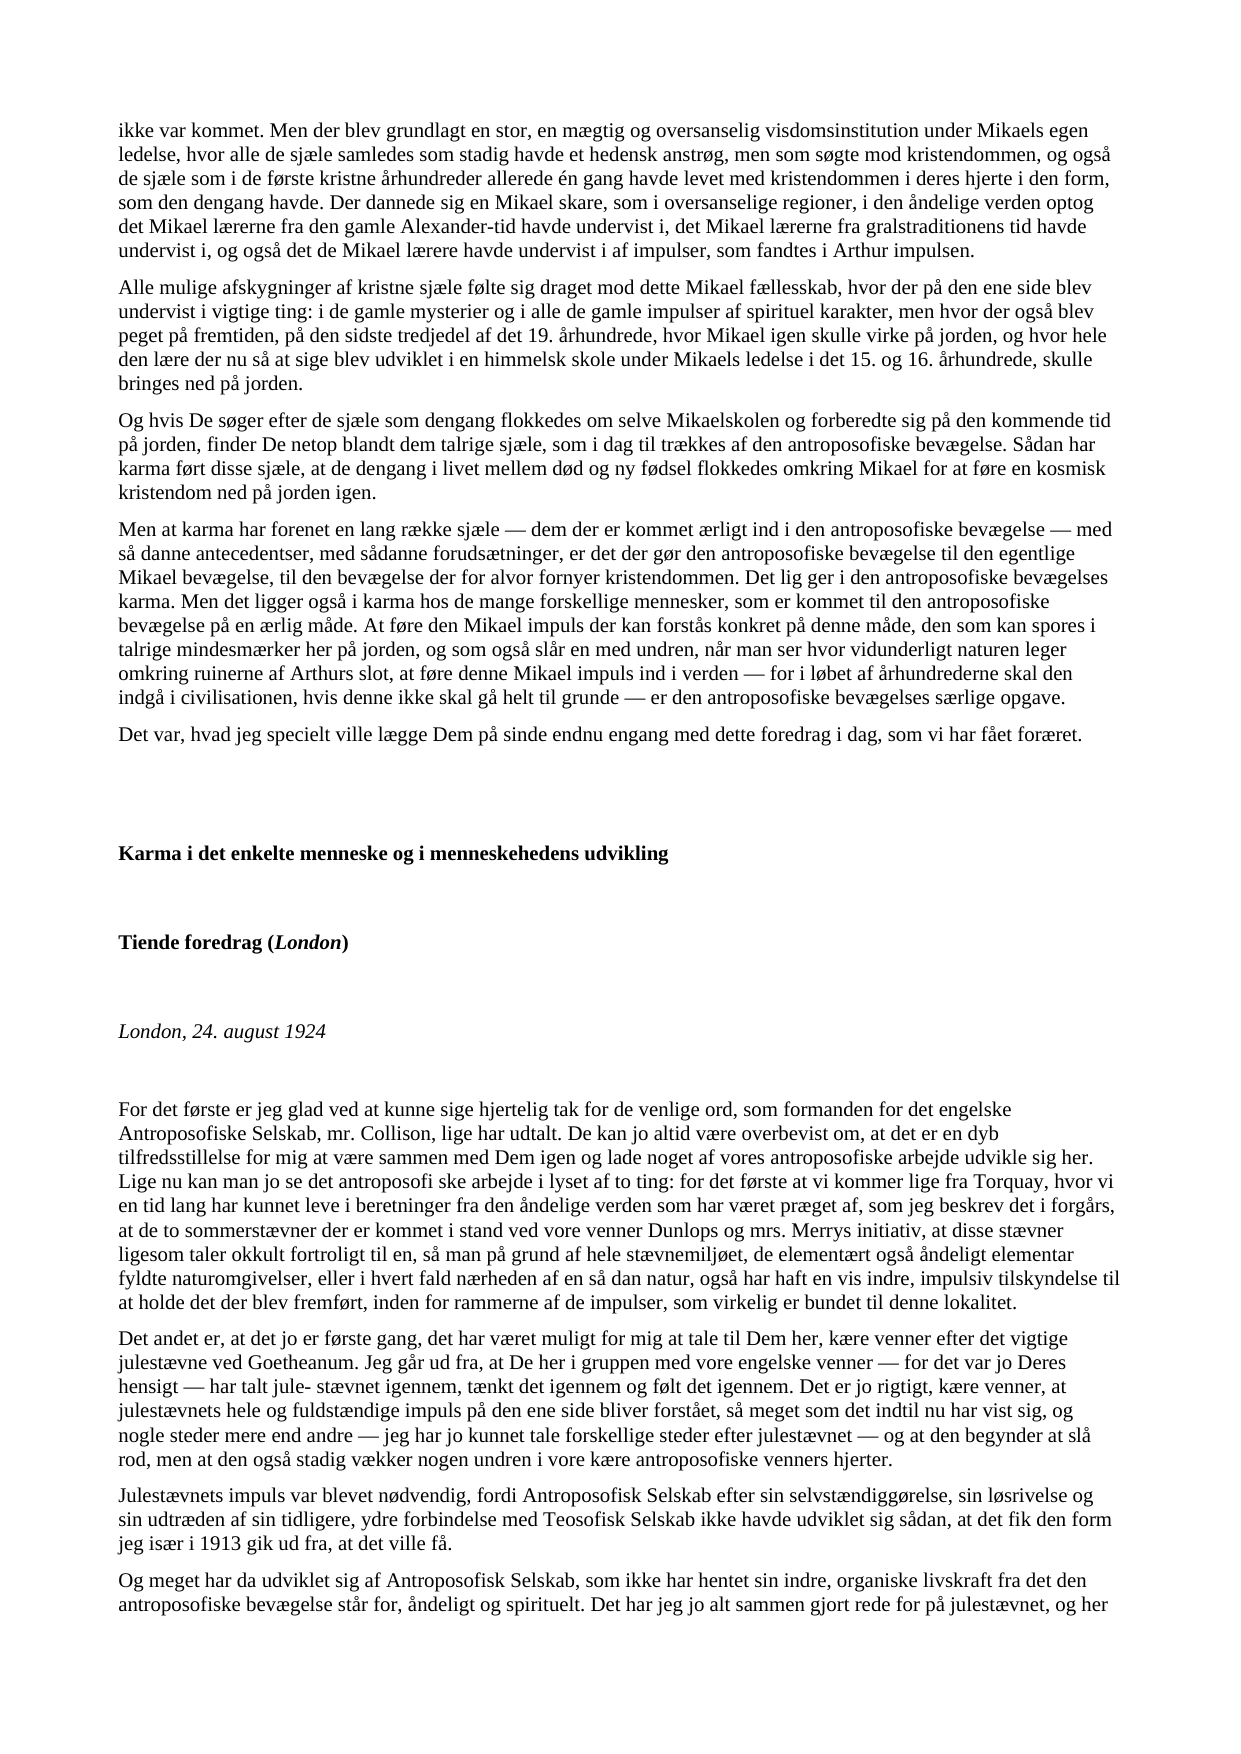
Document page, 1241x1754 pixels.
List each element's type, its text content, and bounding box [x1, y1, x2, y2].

text Alle mulige afskygninger af kristne sjæle følte sig draget mod dette Mikael fællesskab, hvor der på den ene side blev undervist i vigtige ting: i de gamle mysterier og i alle de gamle impulser af spirituel karakter, men hvor der også blev peget på fremtiden, på den sidste tredjedel af det 19. århundrede, hvor Mikael igen skulle virke på jorden, og hvor hele den lære der nu så at sige blev udviklet i en himmelsk skole under Mikaels ledelse i det 15. og 16. århundrede, skulle bringes ned på jorden. [118, 275, 1122, 395]
text Julestævnets impuls var blevet nødvendig, fordi Antroposofisk Selskab efter sin selvstændiggørelse, sin løsrivelse og sin udtræden af sin tidligere, ydre forbindelse med Teosofisk Selskab ikke havde udviklet sig sådan, at det fik den form jeg især i 1913 gik ud fra, at det ville få. [118, 1483, 1122, 1555]
text Det andet er, at det jo er første gang, det har været muligt for mig at tale til Dem her, kære venner efter det vigtige julestævne ved Goetheanum. Jeg går ud fra, at De her i gruppen med vore engelske venner — for det var jo Deres hensigt — har talt jule- stævnet igennem, tænkt det igennem og følt det igennem. Det er jo rigtigt, kære venner, at julestævnets hele og fuldstændige impuls på den ene side bliver forstået, så meget som det indtil nu har vist sig, og nogle steder mere end andre — jeg har jo kunnet tale forskellige steder efter julestævnet — og at den begynder at slå rod, men at den også stadig vækker nogen undren i vore kære antroposofiske venners hjerter. [118, 1326, 1122, 1471]
subtitle Tiende foredrag (London) [118, 930, 1122, 954]
text For det første er jeg glad ved at kunne sige hjertelig tak for de venlige ord, som formanden for det engelske Antroposofiske Selskab, mr. Collison, lige har udtalt. De kan jo altid være overbevist om, at det er en dyb tilfredsstillelse for mig at være sammen med Dem igen og lade noget af vores antroposofiske arbejde udvikle sig her. Lige nu kan man jo se det antroposofi ske arbejde i lyset af to ting: for det første at vi kommer lige fra Torquay, hvor vi en tid lang har kunnet leve i beretninger fra den åndelige verden som har været præget af, som jeg beskrev det i forgårs, at de to sommerstævner der er kommet i stand ved vore venner Dunlops og mrs. Merrys initiativ, at disse stævner ligesom taler okkult fortroligt til en, så man på grund af hele stævnemiljøet, de elementært også åndeligt elementar fyldte naturomgivelser, eller i hvert fald nærheden af en så dan natur, også har haft en vis indre, impulsiv tilskyndelse til at holde det der blev fremført, inden for rammerne af de impulser, som virkelig er bundet til denne lokalitet. [118, 1097, 1122, 1314]
text London, 24. august 1924 [118, 1019, 1122, 1043]
text Og meget har da udviklet sig af Antroposofisk Selskab, som ikke har hentet sin indre, organiske livskraft fra det den antroposofiske bevægelse står for, åndeligt og spirituelt. Det har jeg jo alt sammen gjort rede for på julestævnet, og her [118, 1568, 1122, 1616]
text Og hvis De søger efter de sjæle som dengang flokkedes om selve Mikaelskolen og forberedte sig på den kommende tid på jorden, finder De netop blandt dem talrige sjæle, som i dag til trækkes af den antroposofiske bevægelse. Sådan har karma ført disse sjæle, at de dengang i livet mellem død og ny fødsel flokkedes omkring Mikael for at føre en kosmisk kristendom ned på jorden igen. [118, 408, 1122, 504]
text Men at karma har forenet en lang række sjæle — dem der er kommet ærligt ind i den antroposofiske bevægelse — med så danne antecedentser, med sådanne forudsætninger, er det der gør den antroposofiske bevægelse til den egentlige Mikael bevægelse, til den bevægelse der for alvor fornyer kristendommen. Det lig ger i den antroposofiske bevægelses karma. Men det ligger også i karma hos de mange forskellige mennesker, som er kommet til den antroposofiske bevægelse på en ærlig måde. At føre den Mikael impuls der kan forstås konkret på denne måde, den som kan spores i talrige mindesmærker her på jorden, og som også slår en med undren, når man ser hvor vidunderligt naturen leger omkring ruinerne af Arthurs slot, at føre denne Mikael impuls ind i verden — for i løbet af århundrederne skal den indgå i civilisationen, hvis denne ikke skal gå helt til grunde — er den antroposofiske bevægelses særlige opgave. [118, 517, 1122, 709]
text ikke var kommet. Men der blev grundlagt en stor, en mægtig og oversanselig visdomsinstitution under Mikaels egen ledelse, hvor alle de sjæle samledes som stadig havde et hedensk anstrøg, men som søgte mod kristendommen, og også de sjæle som i de første kristne århundreder allerede én gang havde levet med kristendommen i deres hjerte i den form, som den dengang havde. Der dannede sig en Mikael skare, som i oversanselige regioner, i den åndelige verden optog det Mikael lærerne fra den gamle Alexander-tid havde undervist i, det Mikael lærerne fra gralstraditionens tid havde undervist i, og også det de Mikael lærere havde undervist i af impulser, som fandtes i Arthur impulsen. [118, 118, 1122, 262]
text Det var, hvad jeg specielt ville lægge Dem på sinde endnu engang med dette foredrag i dag, som vi har fået foræret. [118, 722, 1122, 746]
subtitle Karma i det enkelte menneske og i menneskehedens udvikling [118, 841, 1122, 865]
